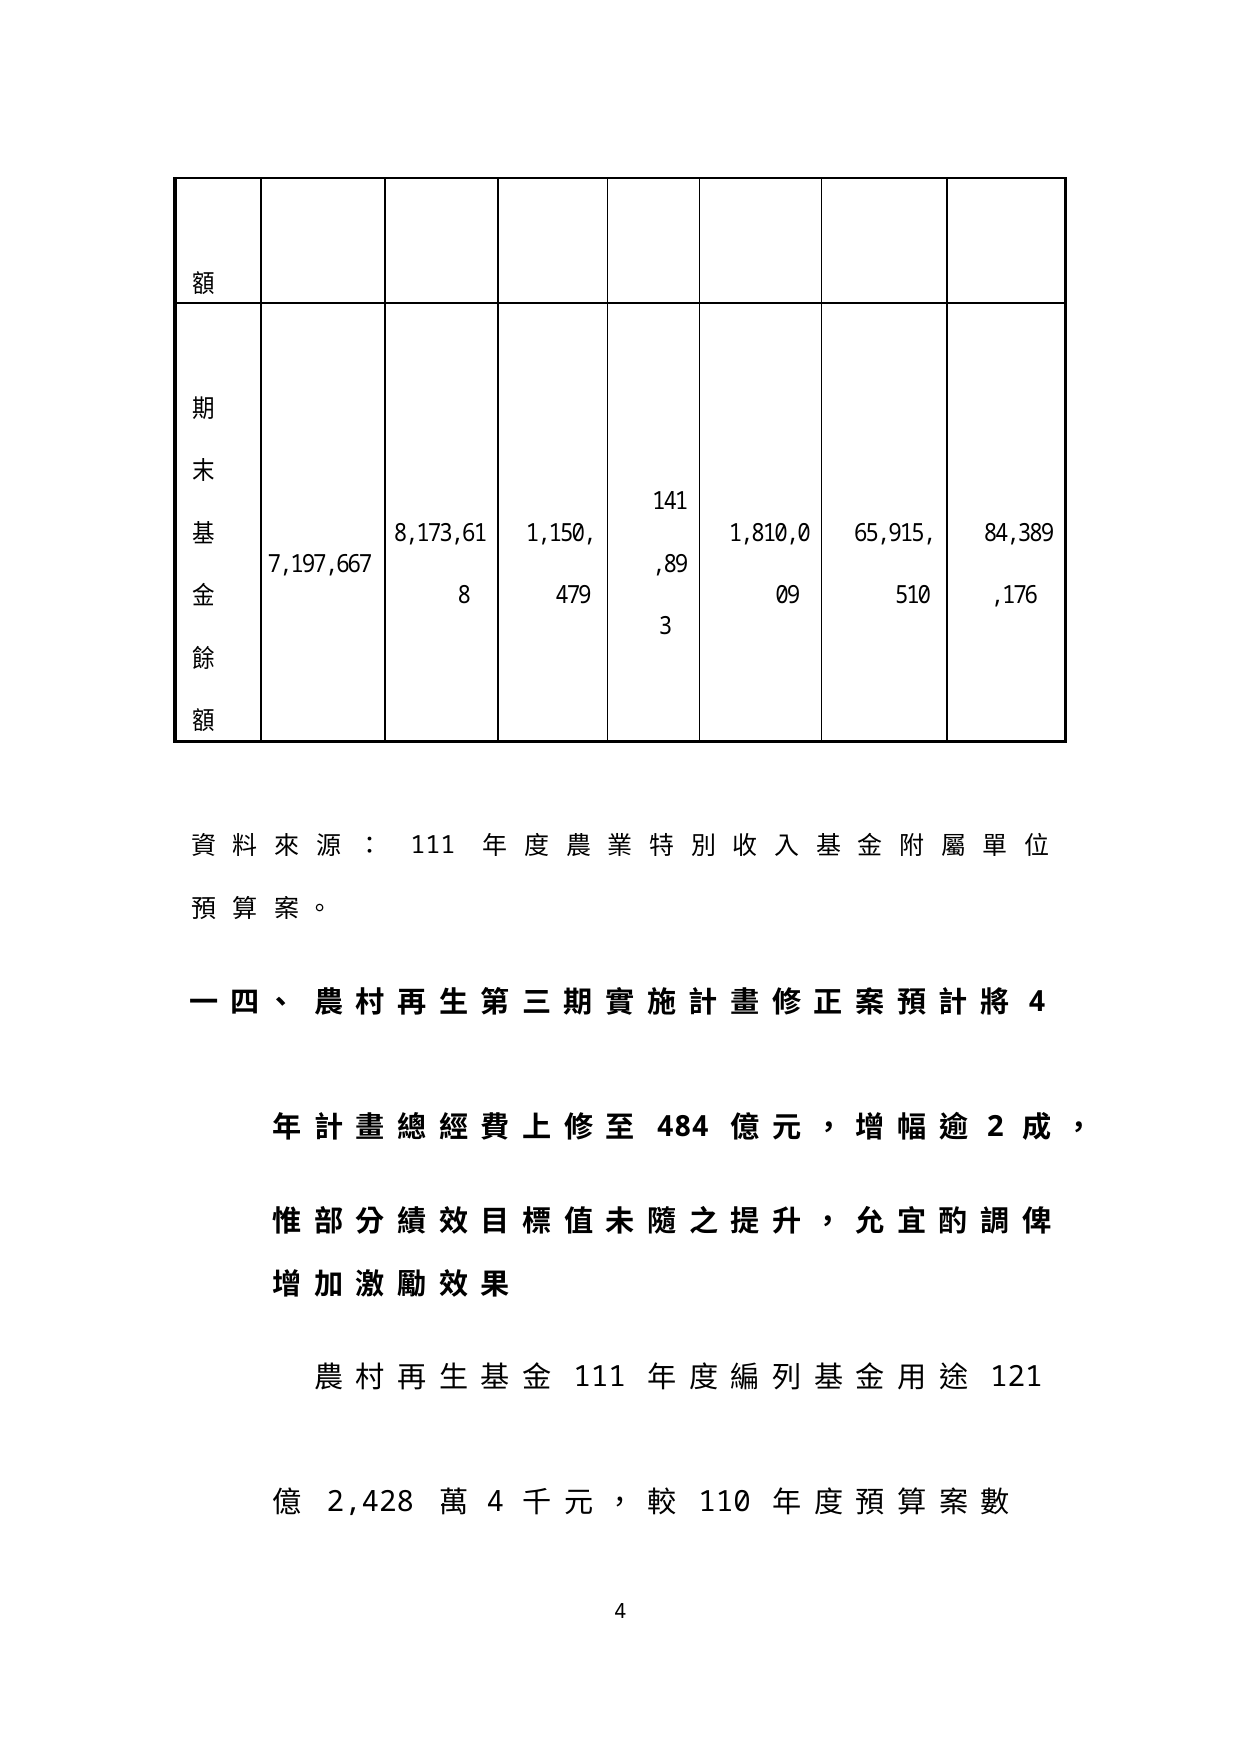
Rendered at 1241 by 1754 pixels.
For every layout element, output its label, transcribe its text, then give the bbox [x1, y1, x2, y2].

table_cell [262, 179, 384, 302]
table_cell 1,810,009 [700, 304, 821, 740]
text 資料來源：111年度農業特別收入基金附屬單位預算案。 [168, 802, 1058, 927]
table_cell 141,893 [608, 304, 699, 740]
table_cell 期末基金餘額 [177, 304, 260, 740]
table_cell 84,389,176 [948, 304, 1064, 740]
table_cell [608, 179, 699, 302]
table_cell [822, 179, 946, 302]
text 農村再生基金111年度編列基金用途121億2,428萬4千元，較110年度預算案數 [242, 1302, 1058, 1552]
table_cell [499, 179, 607, 302]
table_cell 7,197,667 [262, 304, 384, 740]
table_cell 65,915,510 [822, 304, 946, 740]
text 一四、農村再生第三期實施計畫修正案預計將4年計畫總經費上修至484億元，增幅逾2成，惟部分績效目標值未隨之提升，允宜酌調俾增加激勵效果 [183, 927, 1058, 1302]
table_cell 額 [177, 179, 260, 302]
table_cell [700, 179, 821, 302]
table_cell 8,173,618 [386, 304, 497, 740]
table_cell [948, 179, 1064, 302]
table_cell [386, 179, 497, 302]
table_cell 1,150,479 [499, 304, 607, 740]
